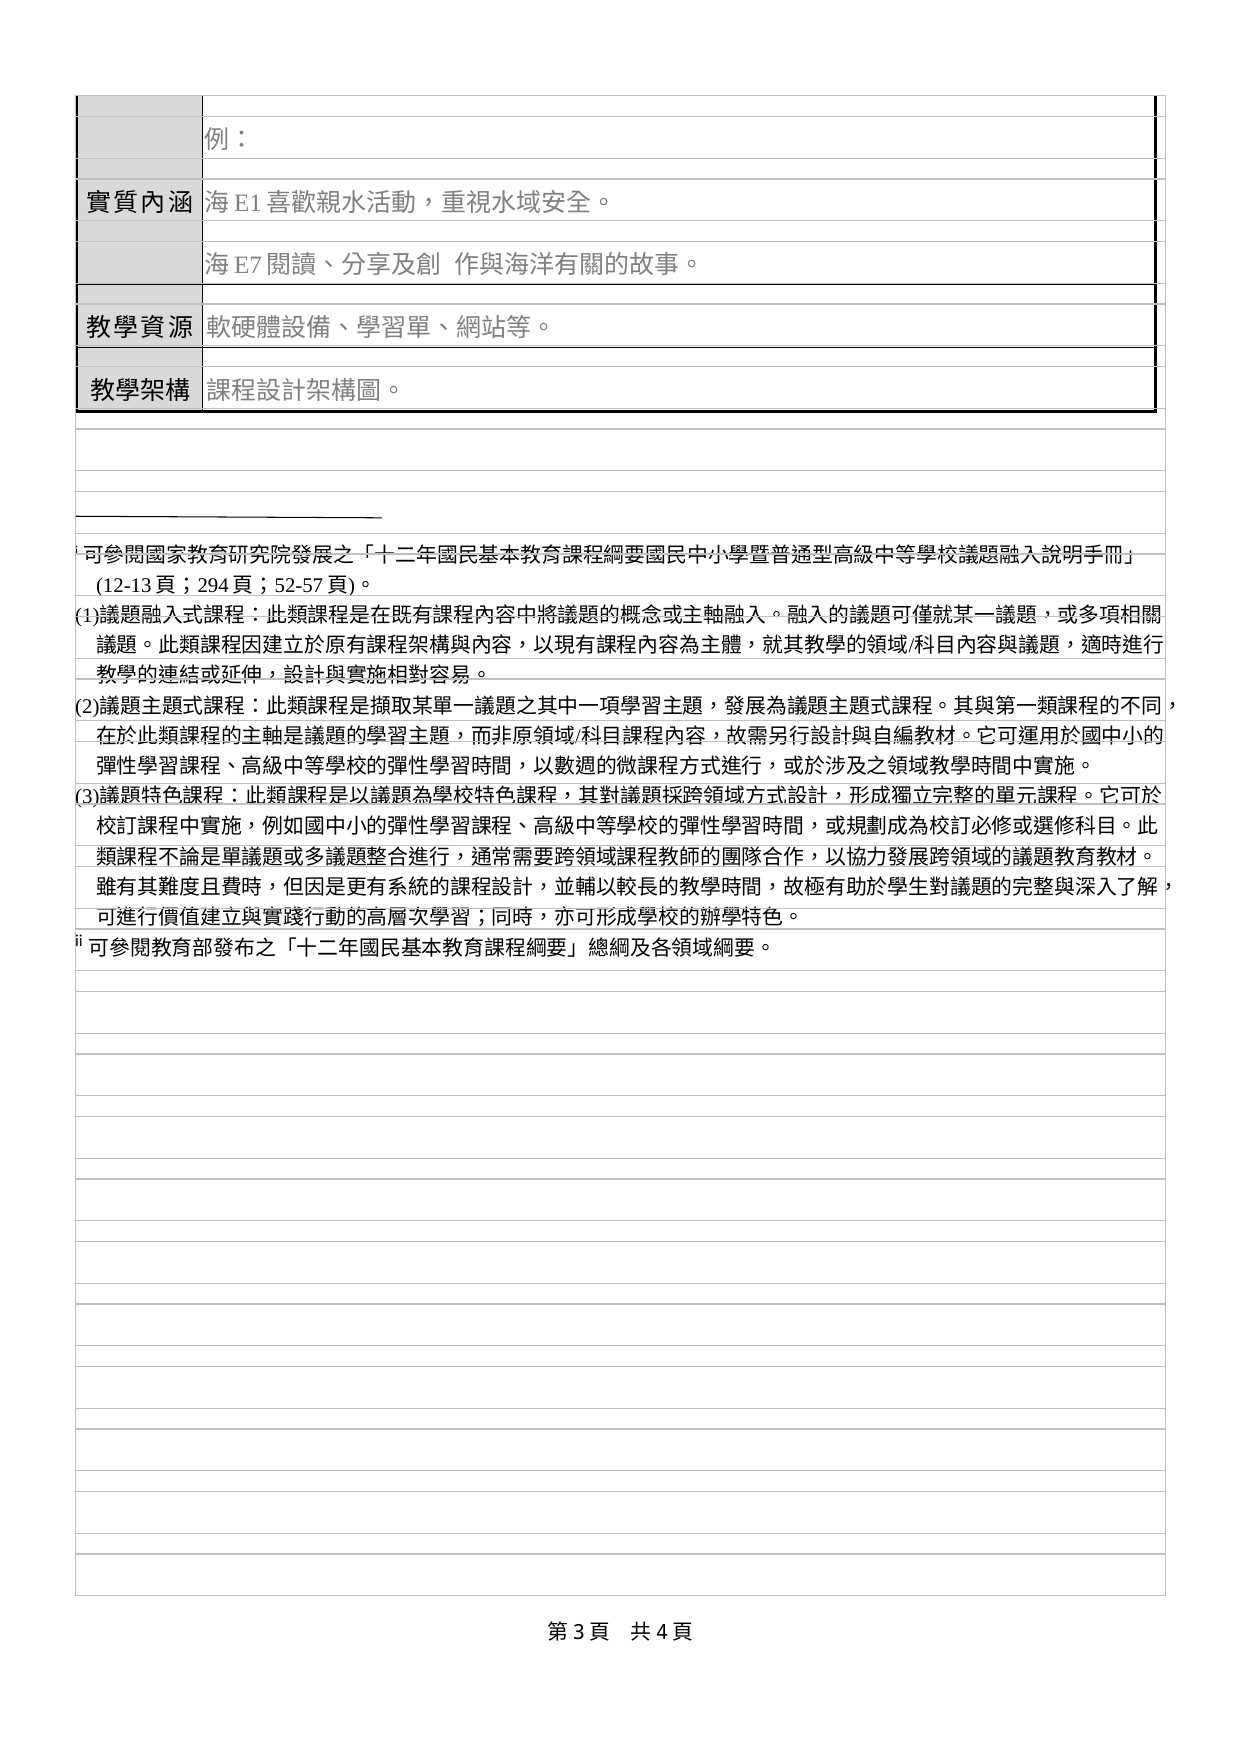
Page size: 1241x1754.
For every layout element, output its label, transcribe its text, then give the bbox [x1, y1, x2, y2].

table_cell [78, 221, 202, 241]
text (1)議題融入式課程：此類課程是在既有課程內容中將議題的概念或主軸融入。融入的議題可僅就某一議題，或多項相關議題。此類課程因建立於原有課程架構與內容，以現有課程內容為主體，就其教學的領域/科目內容與議題，適時進行教學的連結或延伸，設計與實施相對容易。 [76, 680, 1165, 689]
table_cell 軟硬體設備、學習單、網站等。 [203, 305, 1154, 345]
table_cell [78, 117, 202, 158]
table_cell 海E7閱讀、分享及創 作與海洋有關的故事。 [203, 242, 1154, 283]
text (2)議題主題式課程：此類課程是擷取某單一議題之其中一項學習主題，發展為議題主題式課程。其與第一類課程的不同，在於此類課程的主軸是議題的學習主題，而非原領域/科目課程內容，故需另行設計與自編教材。它可運用於國中小的彈性學習課程、高級中等學校的彈性學習時間，以數週的微課程方式進行，或於涉及之領域教學時間中實施。 [76, 689, 1165, 720]
text (3)議題特色課程：此類課程是以議題為學校特色課程，其對議題採跨領域方式設計，形成獨立完整的單元課程。它可於校訂課程中實施，例如國中小的彈性學習課程、高級中等學校的彈性學習時間，或規劃成為校訂必修或選修科目。此類課程不論是單議題或多議題整合進行，通常需要跨領域課程教師的團隊合作，以協力發展跨領域的議題教育教材。雖有其難度且費時，但因是更有系統的課程設計，並輔以較長的教學時間，故極有助於學生對議題的完整與深入了解，可進行價值建立與實踐行動的高層次學習；同時，亦可形成學校的辦學特色。 [339, 846, 665, 866]
text (1)議題融入式課程：此類課程是在既有課程內容中將議題的概念或主軸融入。融入的議題可僅就某一議題，或多項相關議題。此類課程因建立於原有課程架構與內容，以現有課程內容為主體，就其教學的領域/科目內容與議題，適時進行教學的連結或延伸，設計與實施相對容易。 [76, 617, 1165, 658]
text ii 可參閱教育部發布之「十二年國民基本教育課程綱要」總綱及各領域綱要。 [76, 931, 1165, 961]
table_cell [78, 159, 202, 178]
text (3)議題特色課程：此類課程是以議題為學校特色課程，其對議題採跨領域方式設計，形成獨立完整的單元課程。它可於校訂課程中實施，例如國中小的彈性學習課程、高級中等學校的彈性學習時間，或規劃成為校訂必修或選修科目。此類課程不論是單議題或多議題整合進行，通常需要跨領域課程教師的團隊合作，以協力發展跨領域的議題教育教材。雖有其難度且費時，但因是更有系統的課程設計，並輔以較長的教學時間，故極有助於學生對議題的完整與深入了解，可進行價值建立與實踐行動的高層次學習；同時，亦可形成學校的辦學特色。 [76, 784, 1165, 803]
table_cell [203, 159, 1154, 178]
text i 可參閱國家教育研究院發展之「十二年國民基本教育課程綱要國民中小學暨普通型高級中等學校議題融入說明手冊」 (12-13頁；294頁；52-57頁)。 [76, 555, 1165, 595]
table_cell 實質內涵 [78, 180, 202, 220]
table_cell [78, 348, 202, 366]
table_cell 例： [203, 117, 1154, 158]
text (2)議題主題式課程：此類課程是擷取某單一議題之其中一項學習主題，發展為議題主題式課程。其與第一類課程的不同，在於此類課程的主軸是議題的學習主題，而非原領域/科目課程內容，故需另行設計與自編教材。它可運用於國中小的彈性學習課程、高級中等學校的彈性學習時間，以數週的微課程方式進行，或於涉及之領域教學時間中實施。 [76, 742, 1165, 779]
text i 可參閱國家教育研究院發展之「十二年國民基本教育課程綱要國民中小學暨普通型高級中等學校議題融入說明手冊」 (12-13頁；294頁；52-57頁)。 [76, 538, 1165, 553]
table_cell [78, 242, 202, 283]
text (3)議題特色課程：此類課程是以議題為學校特色課程，其對議題採跨領域方式設計，形成獨立完整的單元課程。它可於校訂課程中實施，例如國中小的彈性學習課程、高級中等學校的彈性學習時間，或規劃成為校訂必修或選修科目。此類課程不論是單議題或多議題整合進行，通常需要跨領域課程教師的團隊合作，以協力發展跨領域的議題教育教材。雖有其難度且費時，但因是更有系統的課程設計，並輔以較長的教學時間，故極有助於學生對議題的完整與深入了解，可進行價值建立與實踐行動的高層次學習；同時，亦可形成學校的辦學特色。 [76, 805, 1165, 845]
text (2)議題主題式課程：此類課程是擷取某單一議題之其中一項學習主題，發展為議題主題式課程。其與第一類課程的不同，在於此類課程的主軸是議題的學習主題，而非原領域/科目課程內容，故需另行設計與自編教材。它可運用於國中小的彈性學習課程、高級中等學校的彈性學習時間，以數週的微課程方式進行，或於涉及之領域教學時間中實施。 [76, 721, 1165, 741]
table_cell 教學資源 [78, 305, 202, 345]
table_cell 海E1喜歡親水活動，重視水域安全。 [203, 180, 1154, 220]
table_cell [203, 96, 1154, 116]
text (1)議題融入式課程：此類課程是在既有課程內容中將議題的概念或主軸融入。融入的議題可僅就某一議題，或多項相關議題。此類課程因建立於原有課程架構與內容，以現有課程內容為主體，就其教學的領域/科目內容與議題，適時進行教學的連結或延伸，設計與實施相對容易。 [76, 598, 1165, 616]
table_cell [78, 96, 202, 116]
table_cell [203, 348, 1154, 366]
text (3)議題特色課程：此類課程是以議題為學校特色課程，其對議題採跨領域方式設計，形成獨立完整的單元課程。它可於校訂課程中實施，例如國中小的彈性學習課程、高級中等學校的彈性學習時間，或規劃成為校訂必修或選修科目。此類課程不論是單議題或多議題整合進行，通常需要跨領域課程教師的團隊合作，以協力發展跨領域的議題教育教材。雖有其難度且費時，但因是更有系統的課程設計，並輔以較長的教學時間，故極有助於學生對議題的完整與深入了解，可進行價值建立與實踐行動的高層次學習；同時，亦可形成學校的辦學特色。 [76, 909, 1165, 928]
table_cell 課程設計架構圖。 [203, 367, 1154, 408]
table_cell 教學架構 [78, 367, 202, 408]
table_cell [78, 285, 202, 303]
table_cell [203, 221, 1154, 241]
text (3)議題特色課程：此類課程是以議題為學校特色課程，其對議題採跨領域方式設計，形成獨立完整的單元課程。它可於校訂課程中實施，例如國中小的彈性學習課程、高級中等學校的彈性學習時間，或規劃成為校訂必修或選修科目。此類課程不論是單議題或多議題整合進行，通常需要跨領域課程教師的團隊合作，以協力發展跨領域的議題教育教材。雖有其難度且費時，但因是更有系統的課程設計，並輔以較長的教學時間，故極有助於學生對議題的完整與深入了解，可進行價值建立與實踐行動的高層次學習；同時，亦可形成學校的辦學特色。 [76, 867, 1165, 908]
text (1)議題融入式課程：此類課程是在既有課程內容中將議題的概念或主軸融入。融入的議題可僅就某一議題，或多項相關議題。此類課程因建立於原有課程架構與內容，以現有課程內容為主體，就其教學的領域/科目內容與議題，適時進行教學的連結或延伸，設計與實施相對容易。 [76, 659, 1165, 678]
table_cell [203, 285, 1154, 303]
